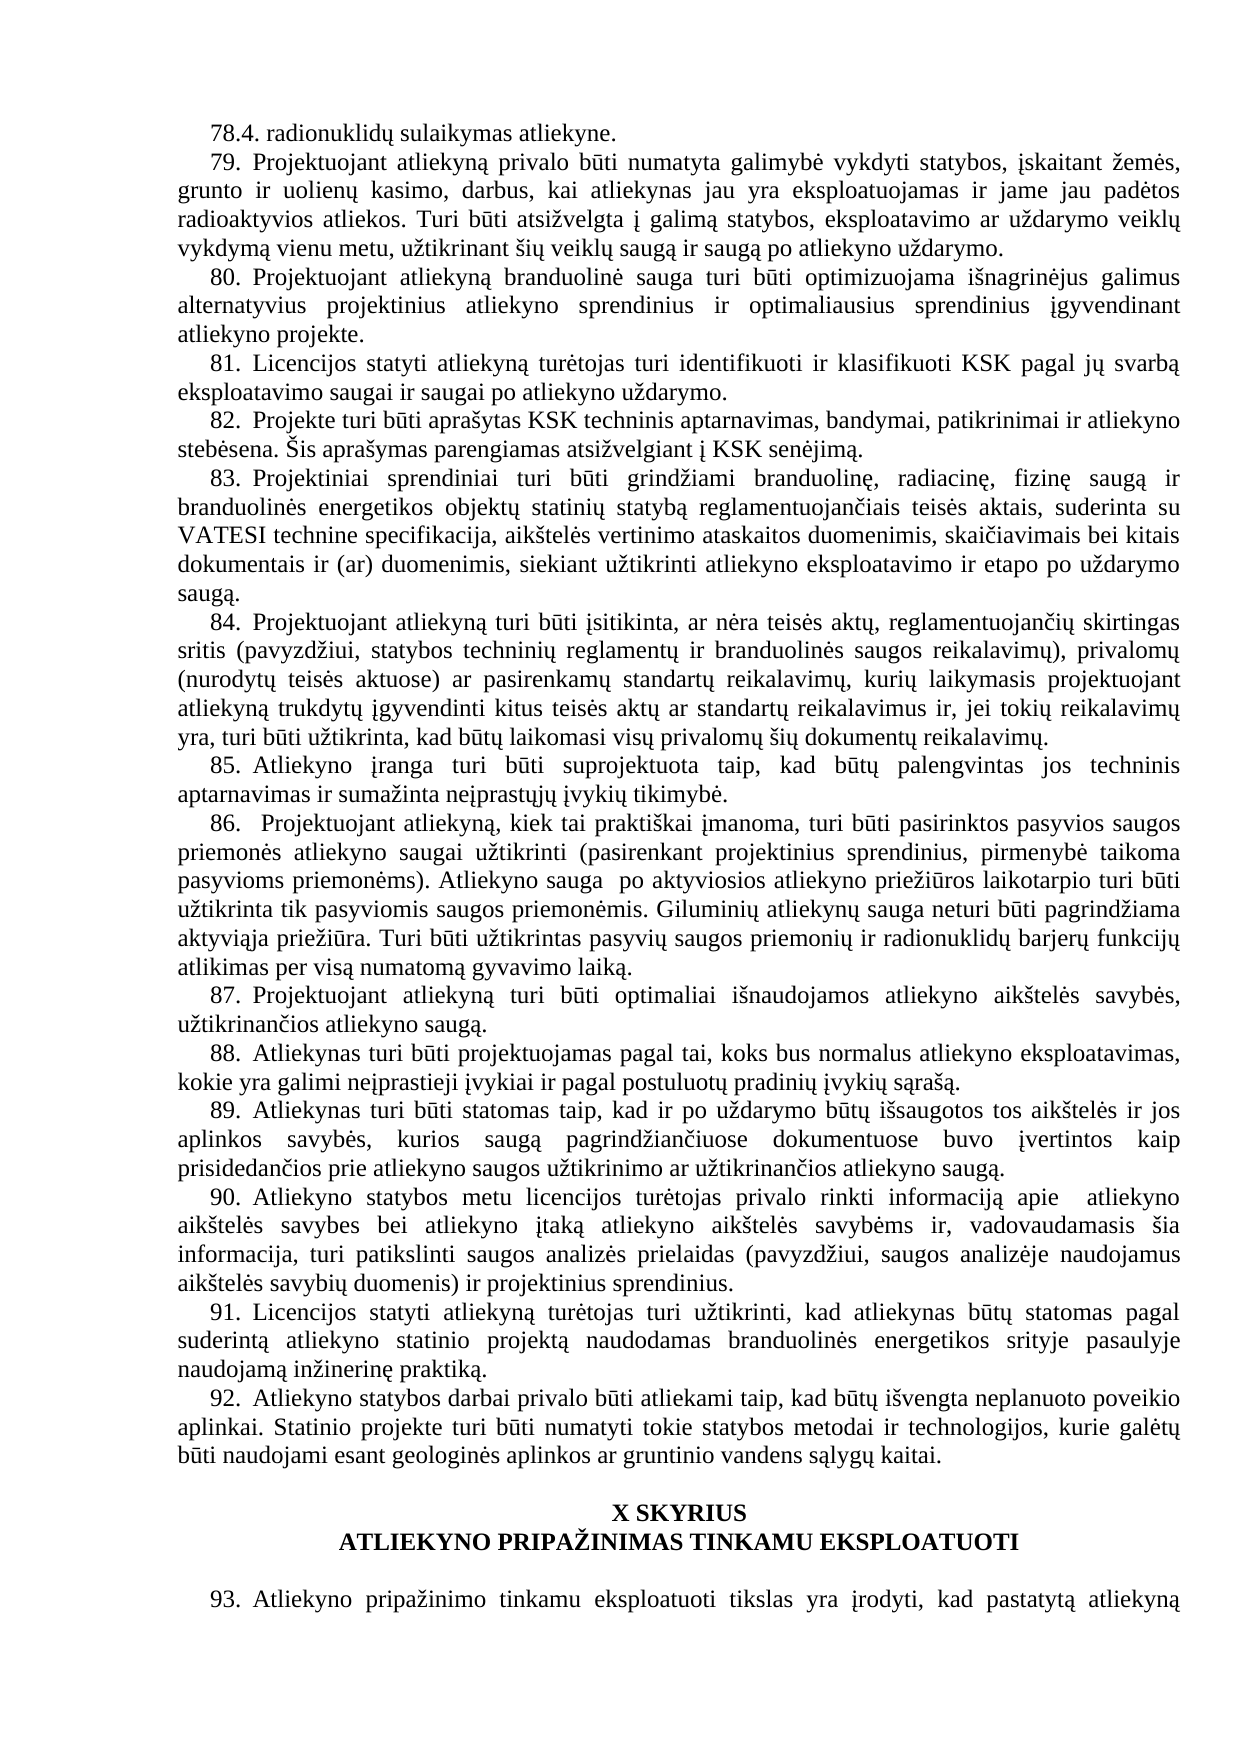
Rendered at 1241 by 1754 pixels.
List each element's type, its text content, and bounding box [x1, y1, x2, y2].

text 88. Atliekynas turi būti projektuojamas pagal tai, koks bus normalus atliekyno eksploatavimas, kokie yra galimi neįprastieji įvykiai ir pagal postuluotų pradinių įvykių sąrašą. [177, 1038, 1181, 1096]
text 93. Atliekyno pripažinimo tinkamu eksploatuoti tikslas yra įrodyti, kad pastatytą atliekyną [177, 1584, 1181, 1613]
text 85. Atliekyno įranga turi būti suprojektuota taip, kad būtų palengvintas jos techninis aptarnavimas ir sumažinta neįprastųjų įvykių tikimybė. [177, 751, 1181, 808]
text 84. Projektuojant atliekyną turi būti įsitikinta, ar nėra teisės aktų, reglamentuojančių skirtingas sritis (pavyzdžiui, statybos techninių reglamentų ir branduolinės saugos reikalavimų), privalomų (nurodytų teisės aktuose) ar pasirenkamų standartų reikalavimų, kurių laikymasis projektuojant atliekyną trukdytų įgyvendinti kitus teisės aktų ar standartų reikalavimus ir, jei tokių reikalavimų yra, turi būti užtikrinta, kad būtų laikomasi visų privalomų šių dokumentų reikalavimų. [177, 607, 1181, 751]
text X SKYRIUS [177, 1498, 1181, 1527]
text 81. Licencijos statyti atliekyną turėtojas turi identifikuoti ir klasifikuoti KSK pagal jų svarbą eksploatavimo saugai ir saugai po atliekyno uždarymo. [177, 348, 1181, 406]
text 78.4. radionuklidų sulaikymas atliekyne. [177, 118, 1181, 147]
text ATLIEKYNO PRIPAŽINIMAS TINKAMU EKSPLOATUOTI [177, 1527, 1181, 1556]
text 83. Projektiniai sprendiniai turi būti grindžiami branduolinę, radiacinę, fizinę saugą ir branduolinės energetikos objektų statinių statybą reglamentuojančiais teisės aktais, suderinta su VATESI technine specifikacija, aikštelės vertinimo ataskaitos duomenimis, skaičiavimais bei kitais dokumentais ir (ar) duomenimis, siekiant užtikrinti atliekyno eksploatavimo ir etapo po uždarymo saugą. [177, 463, 1181, 607]
text 87. Projektuojant atliekyną turi būti optimaliai išnaudojamos atliekyno aikštelės savybės, užtikrinančios atliekyno saugą. [177, 981, 1181, 1038]
text 79. Projektuojant atliekyną privalo būti numatyta galimybė vykdyti statybos, įskaitant žemės, grunto ir uolienų kasimo, darbus, kai atliekynas jau yra eksploatuojamas ir jame jau padėtos radioaktyvios atliekos. Turi būti atsižvelgta į galimą statybos, eksploatavimo ar uždarymo veiklų vykdymą vienu metu, užtikrinant šių veiklų saugą ir saugą po atliekyno uždarymo. [177, 147, 1181, 262]
text 92. Atliekyno statybos darbai privalo būti atliekami taip, kad būtų išvengta neplanuoto poveikio aplinkai. Statinio projekte turi būti numatyti tokie statybos metodai ir technologijos, kurie galėtų būti naudojami esant geologinės aplinkos ar gruntinio vandens sąlygų kaitai. [177, 1383, 1181, 1469]
text 80. Projektuojant atliekyną branduolinė sauga turi būti optimizuojama išnagrinėjus galimus alternatyvius projektinius atliekyno sprendinius ir optimaliausius sprendinius įgyvendinant atliekyno projekte. [177, 262, 1181, 348]
text 82. Projekte turi būti aprašytas KSK techninis aptarnavimas, bandymai, patikrinimai ir atliekyno stebėsena. Šis aprašymas parengiamas atsižvelgiant į KSK senėjimą. [177, 406, 1181, 463]
text 86. Projektuojant atliekyną, kiek tai praktiškai įmanoma, turi būti pasirinktos pasyvios saugos priemonės atliekyno saugai užtikrinti (pasirenkant projektinius sprendinius, pirmenybė taikoma pasyvioms priemonėms). Atliekyno sauga po aktyviosios atliekyno priežiūros laikotarpio turi būti užtikrinta tik pasyviomis saugos priemonėmis. Giluminių atliekynų sauga neturi būti pagrindžiama aktyviąja priežiūra. Turi būti užtikrintas pasyvių saugos priemonių ir radionuklidų barjerų funkcijų atlikimas per visą numatomą gyvavimo laiką. [177, 808, 1181, 981]
text 89. Atliekynas turi būti statomas taip, kad ir po uždarymo būtų išsaugotos tos aikštelės ir jos aplinkos savybės, kurios saugą pagrindžiančiuose dokumentuose buvo įvertintos kaip prisidedančios prie atliekyno saugos užtikrinimo ar užtikrinančios atliekyno saugą. [177, 1096, 1181, 1182]
text 90. Atliekyno statybos metu licencijos turėtojas privalo rinkti informaciją apie atliekyno aikštelės savybes bei atliekyno įtaką atliekyno aikštelės savybėms ir, vadovaudamasis šia informacija, turi patikslinti saugos analizės prielaidas (pavyzdžiui, saugos analizėje naudojamus aikštelės savybių duomenis) ir projektinius sprendinius. [177, 1182, 1181, 1297]
text 91. Licencijos statyti atliekyną turėtojas turi užtikrinti, kad atliekynas būtų statomas pagal suderintą atliekyno statinio projektą naudodamas branduolinės energetikos srityje pasaulyje naudojamą inžinerinę praktiką. [177, 1297, 1181, 1383]
